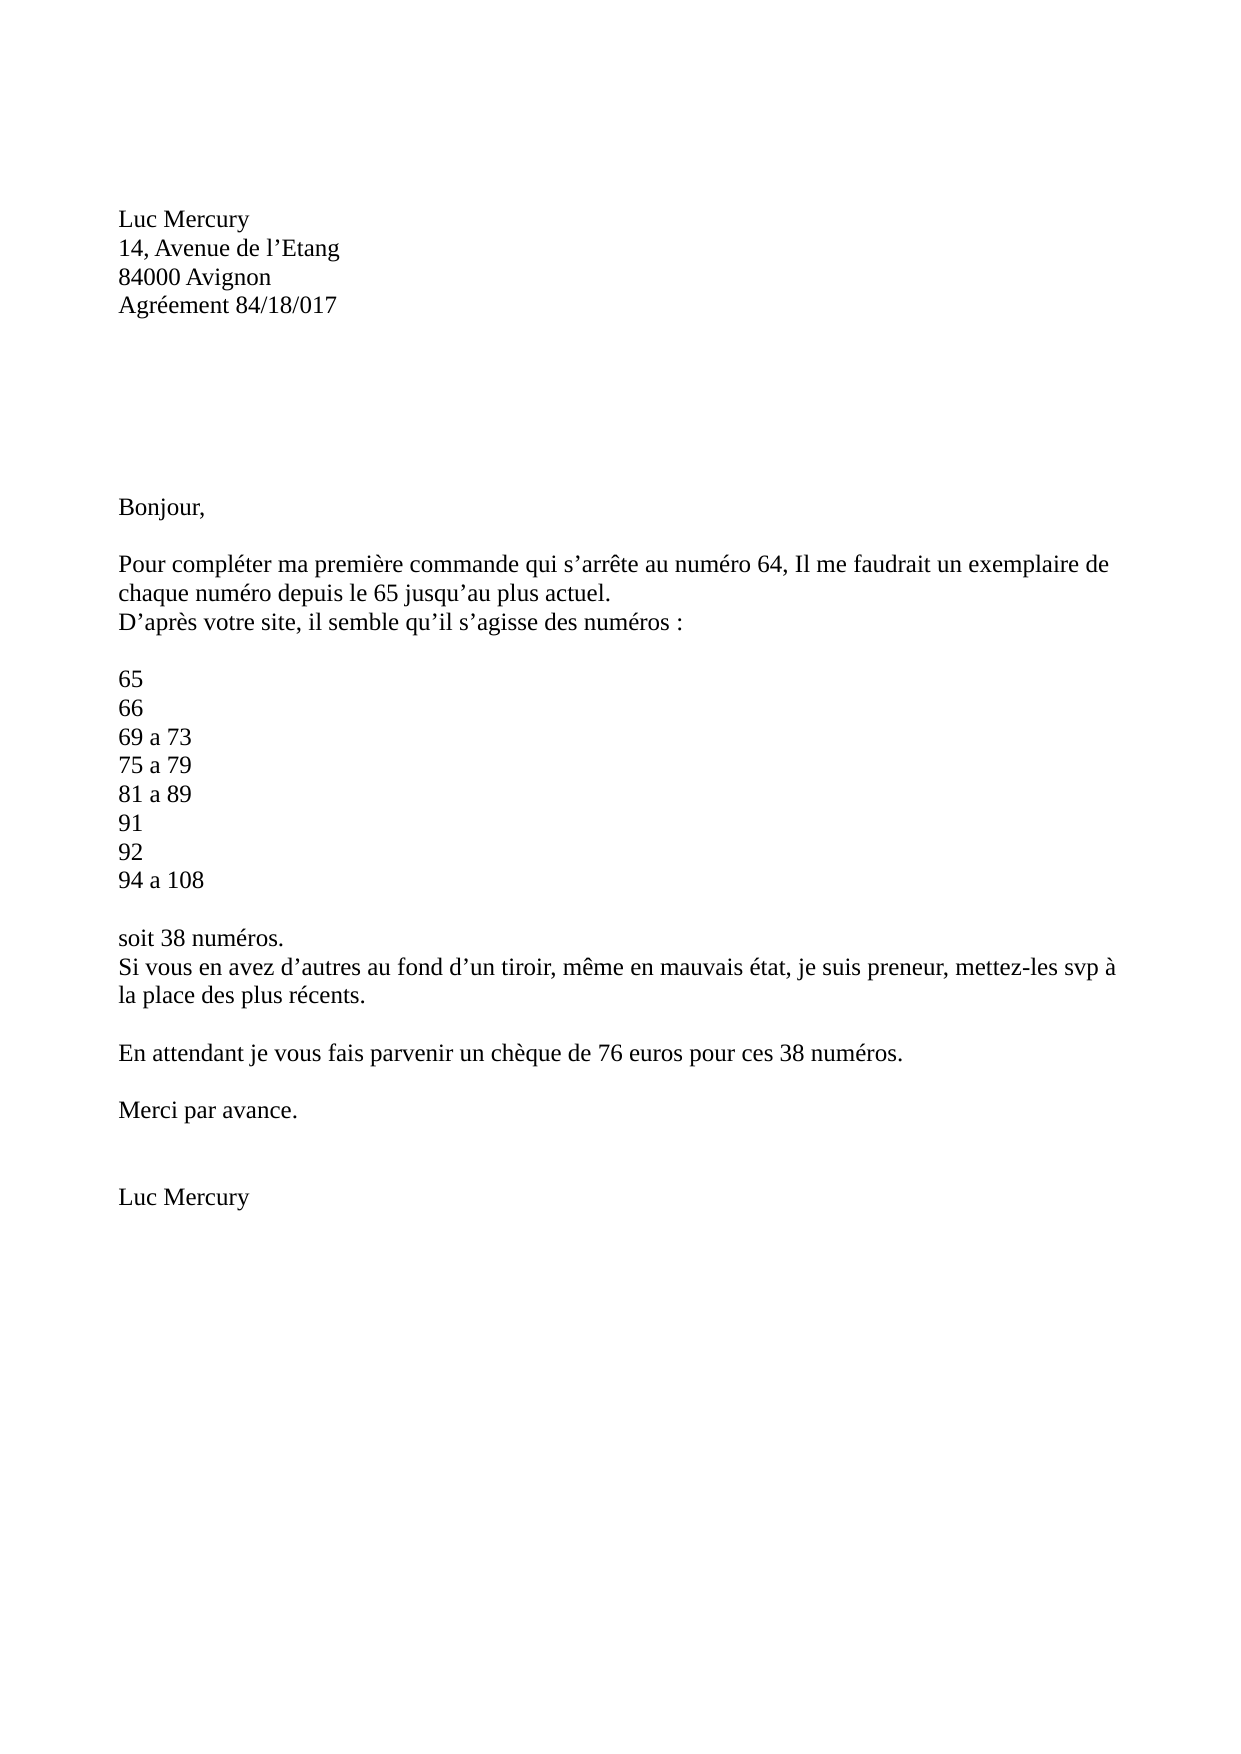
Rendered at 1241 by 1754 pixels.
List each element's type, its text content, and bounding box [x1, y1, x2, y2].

text Pour compléter ma première commande qui s’arrête au numéro 64, Il me faudrait un exemplaire de [118, 549, 1122, 578]
text 91 [118, 808, 1122, 837]
text 84000 Avignon [118, 262, 1122, 291]
text 81 a 89 [118, 779, 1122, 808]
text 75 a 79 [118, 751, 1122, 779]
text Bonjour, [118, 492, 1122, 521]
text Merci par avance. [118, 1096, 1122, 1124]
text D’après votre site, il semble qu’il s’agisse des numéros : [118, 607, 1122, 636]
text 65 [118, 664, 1122, 693]
text Agréement 84/18/017 [118, 291, 1122, 319]
text Luc Mercury [118, 1182, 1122, 1211]
text 66 [118, 693, 1122, 722]
text 14, Avenue de l’Etang [118, 233, 1122, 262]
text En attendant je vous fais parvenir un chèque de 76 euros pour ces 38 numéros. [118, 1038, 1122, 1067]
text chaque numéro depuis le 65 jusqu’au plus actuel. [118, 578, 1122, 607]
text 69 a 73 [118, 722, 1122, 751]
text 94 a 108 [118, 866, 1122, 894]
text soit 38 numéros. [118, 923, 1122, 952]
text Si vous en avez d’autres au fond d’un tiroir, même en mauvais état, je suis preneur, mettez-les svp à la place des plus récents. [118, 952, 1122, 1009]
text 92 [118, 837, 1122, 866]
text Luc Mercury [118, 204, 1122, 233]
